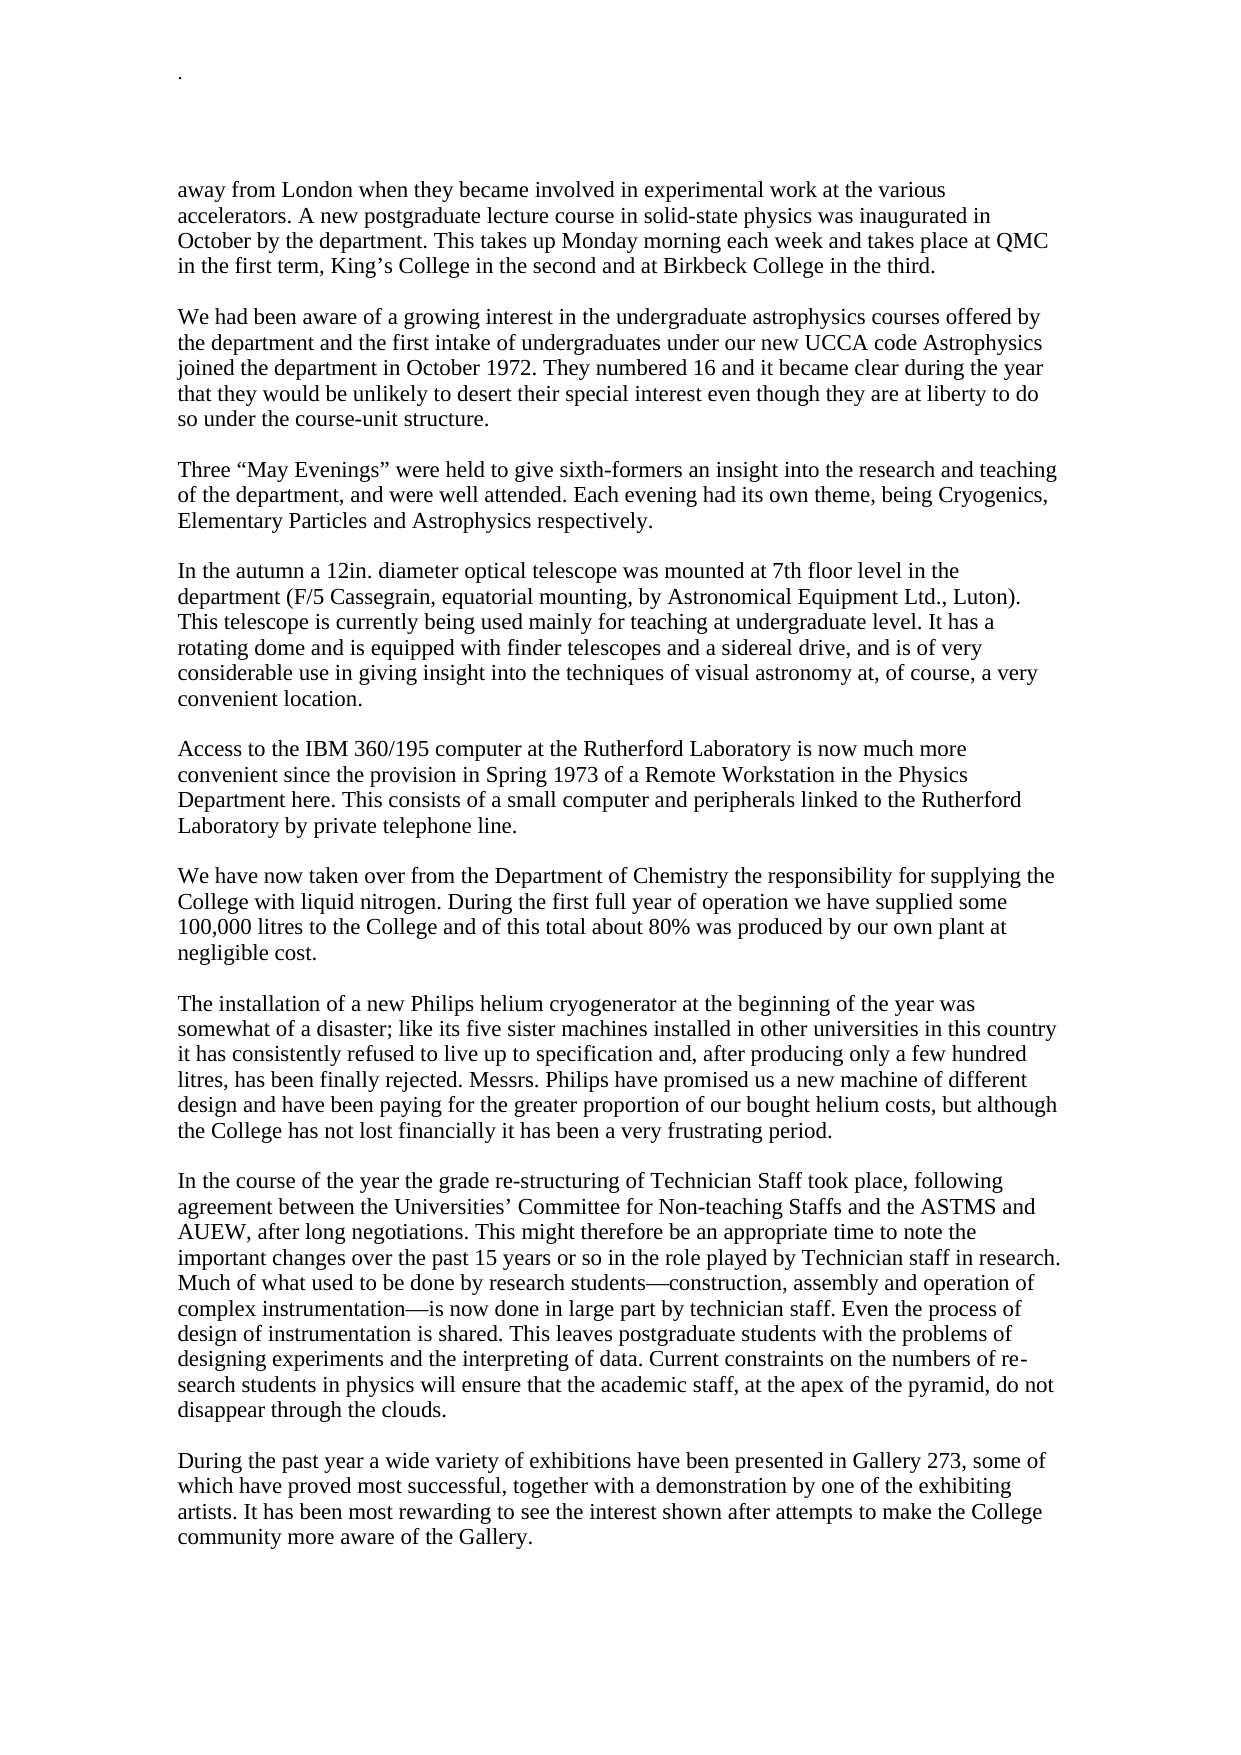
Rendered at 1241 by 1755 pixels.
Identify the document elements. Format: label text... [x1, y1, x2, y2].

text away from London when they became involved in experi­mental work at the various accelerators. A new postgraduate lecture course in solid-state physics was inaugurated in October by the depart­ment. This takes up Monday morning each week and takes place at QMC in the first term, King’s College in the second and at Birkbeck College in the third. [177, 177, 1063, 279]
text In the autumn a 12in. diameter optical telescope was mounted at 7th floor level in the department (F/5 Cassegrain, equatorial mount­ing, by Astronomical Equipment Ltd., Luton). This telescope is cur­rently being used mainly for teaching at undergraduate level. It has a rotating dome and is equipped with finder telescopes and a sidereal drive, and is of very considerable use in giving insight into the tech­niques of visual astronomy at, of course, a very convenient location. [177, 558, 1063, 711]
text We had been aware of a growing interest in the undergraduate astrophysics courses offered by the department and the first intake of undergraduates under our new UCCA code Astrophysics joined the department in October 1972. They numbered 16 and it became clear during the year that they would be unlikely to desert their special interest even though they are at liberty to do so under the course-unit structure. [177, 304, 1063, 431]
text During the past year a wide variety of exhibitions have been pre­sented in Gallery 273, some of which have proved most successful, together with a demonstration by one of the exhibiting artists. It has been most rewarding to see the interest shown after attempts to make the College community more aware of the Gallery. [177, 1448, 1063, 1550]
text Access to the IBM 360/195 computer at the Rutherford Laboratory is now much more convenient since the provision in Spring 1973 of a Remote Workstation in the Physics Department here. This consists of a small computer and peripherals linked to the Rutherford Laboratory by private telephone line. [177, 736, 1063, 838]
text Three “May Evenings” were held to give sixth-formers an insight into the research and teaching of the department, and were well attended. Each evening had its own theme, being Cryogenics, Elementary Particles and Astrophysics respectively. [177, 457, 1063, 533]
text We have now taken over from the Department of Chemistry the responsibility for supplying the College with liquid nitrogen. During the first full year of operation we have supplied some 100,000 litres to the College and of this total about 80% was produced by our own plant at negligible cost. [177, 863, 1063, 965]
text The installation of a new Philips helium cryogenerator at the be­ginning of the year was somewhat of a disaster; like its five sister machines installed in other universities in this country it has con­sistently refused to live up to specification and, after producing only a few hundred litres, has been finally rejected. Messrs. Philips have promised us a new machine of different design and have been paying for the greater proportion of our bought helium costs, but although the College has not lost financially it has been a very frustrating period. [177, 991, 1063, 1143]
text In the course of the year the grade re-structuring of Technician Staff took place, following agreement between the Universities’ Com­mittee for Non-teaching Staffs and the ASTMS and AUEW, after long negotiations. This might therefore be an appropriate time to note the important changes over the past 15 years or so in the role played by Technician staff in research. Much of what used to be done by research students—construction, assembly and operation of com­plex instrumentation—is now done in large part by technician staff. Even the process of design of instrumentation is shared. This leaves postgraduate students with the problems of designing experiments and the interpreting of data. Current constraints on the numbers of re­search students in physics will ensure that the academic staff, at the apex of the pyramid, do not disappear through the clouds. [177, 1168, 1063, 1423]
